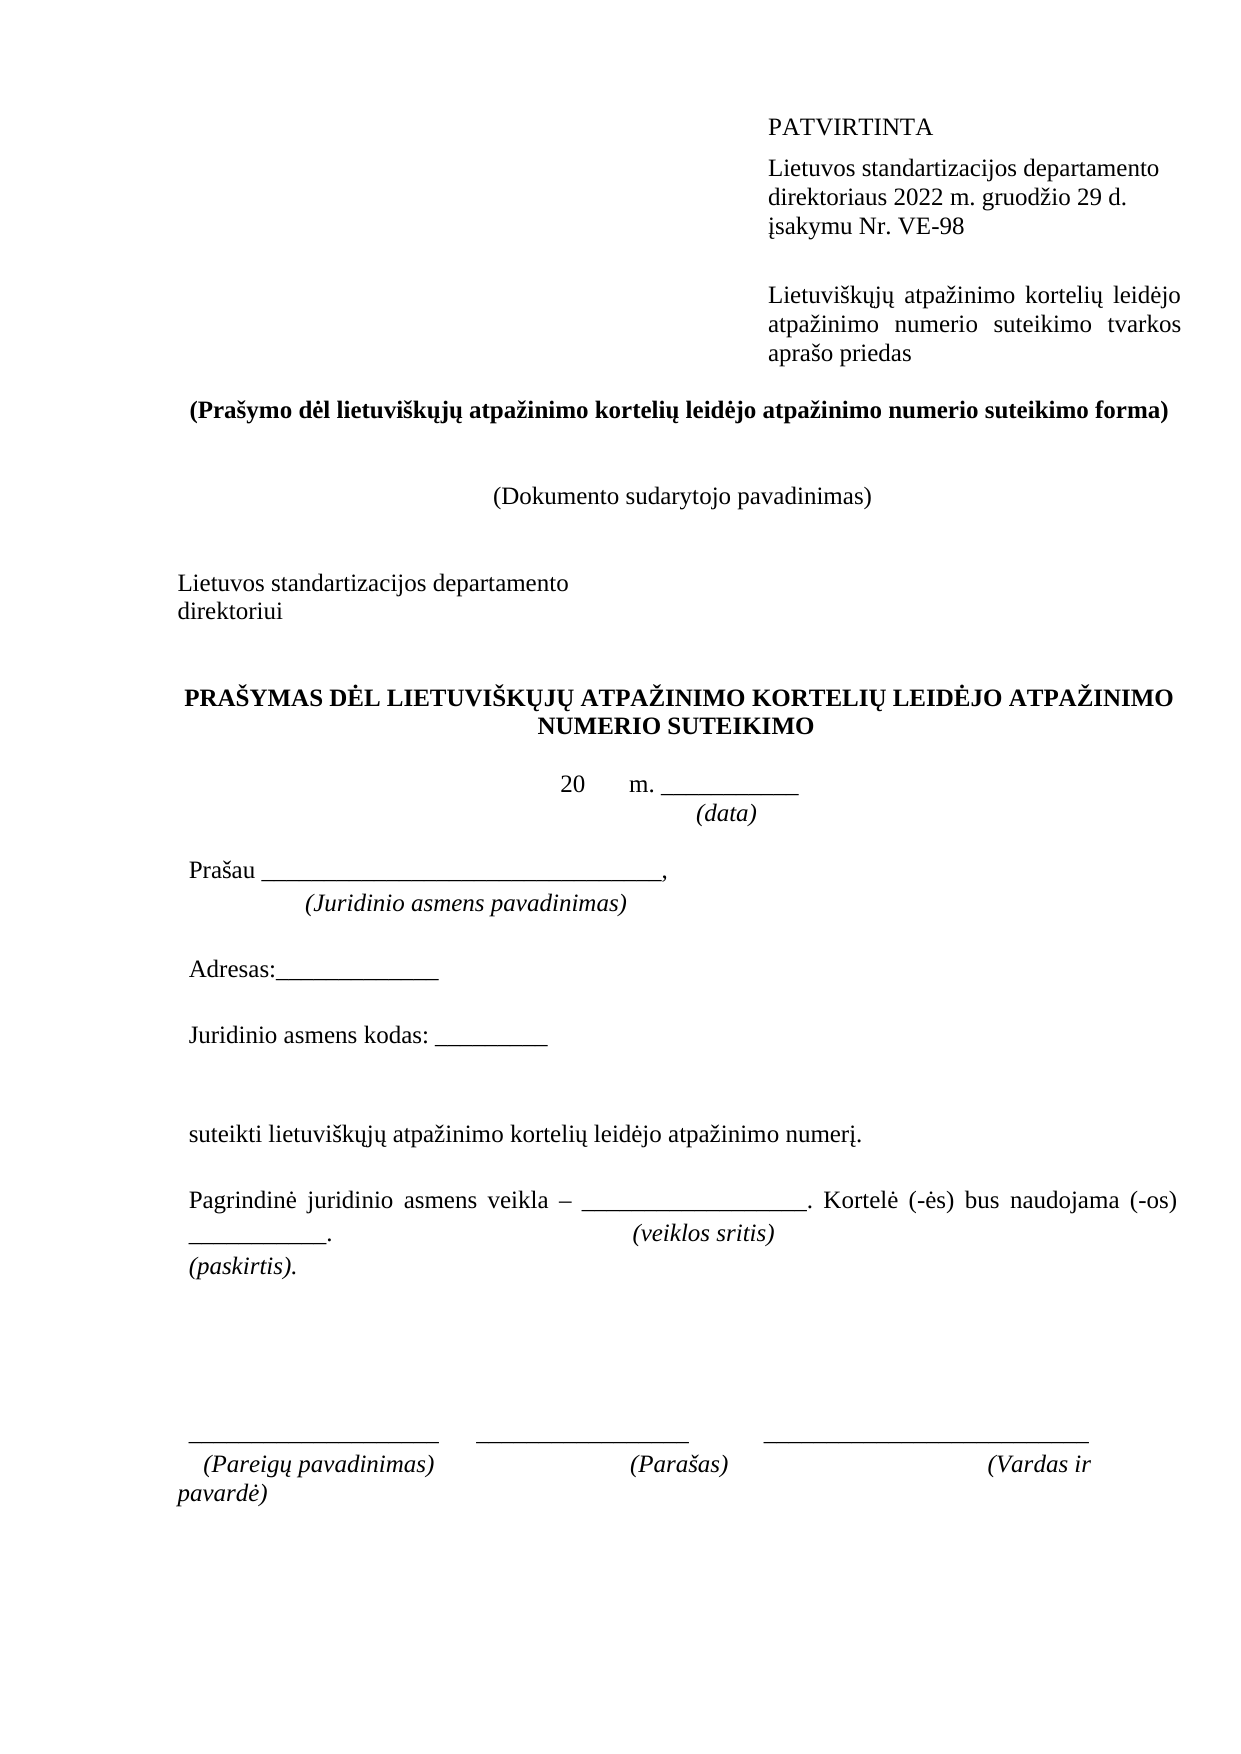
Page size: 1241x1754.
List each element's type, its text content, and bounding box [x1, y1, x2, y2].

table_cell (paskirtis). [177, 1251, 1190, 1284]
text 20 m. ___________ [177, 769, 1181, 798]
text (Dokumento sudarytojo pavadinimas) [177, 481, 1181, 510]
table_cell ____________________ _________________ __________________________ [177, 1318, 1190, 1449]
text Lietuvos standartizacijos departamento [768, 153, 1181, 182]
text (Pareigų pavadinimas) (Parašas) (Vardas ir pavardė) [177, 1449, 1181, 1507]
text PRAŠYMAS DĖL LIETUVIŠKŲJŲ ATPAŽINIMO KORTELIŲ LEIDĖJO ATPAŽINIMO NUMERIO SUTEIKIMO [177, 683, 1181, 740]
table_header Prašau ________________________________, (Juridinio asmens pavadinimas) Adresas:_____________ Juridinio asmens kodas: _________ suteikti lietuviškųjų atpažinimo kortelių leidėjo atpažinimo numerį. [177, 855, 1190, 1152]
text (data) [177, 798, 1181, 826]
text PATVIRTINTA [768, 112, 1181, 141]
text įsakymu Nr. VE‑98 [768, 211, 1181, 239]
table_cell [177, 1153, 1190, 1185]
text Lietuvos standartizacijos departamento direktoriui [177, 568, 1181, 625]
text (Prašymo dėl lietuviškųjų atpažinimo kortelių leidėjo atpažinimo numerio suteikimo forma) [177, 395, 1181, 424]
text direktoriaus 2022 m. gruodžio 29 d. [768, 182, 1181, 211]
table_cell [177, 1285, 1190, 1317]
text Lietuviškųjų atpažinimo kortelių leidėjo atpažinimo numerio suteikimo tvarkos aprašo priedas [768, 280, 1181, 366]
table_cell Pagrindinė juridinio asmens veikla – __________________. Kortelė (-ės) bus naudojama (-os) ___________. (veiklos sritis) [177, 1185, 1190, 1251]
